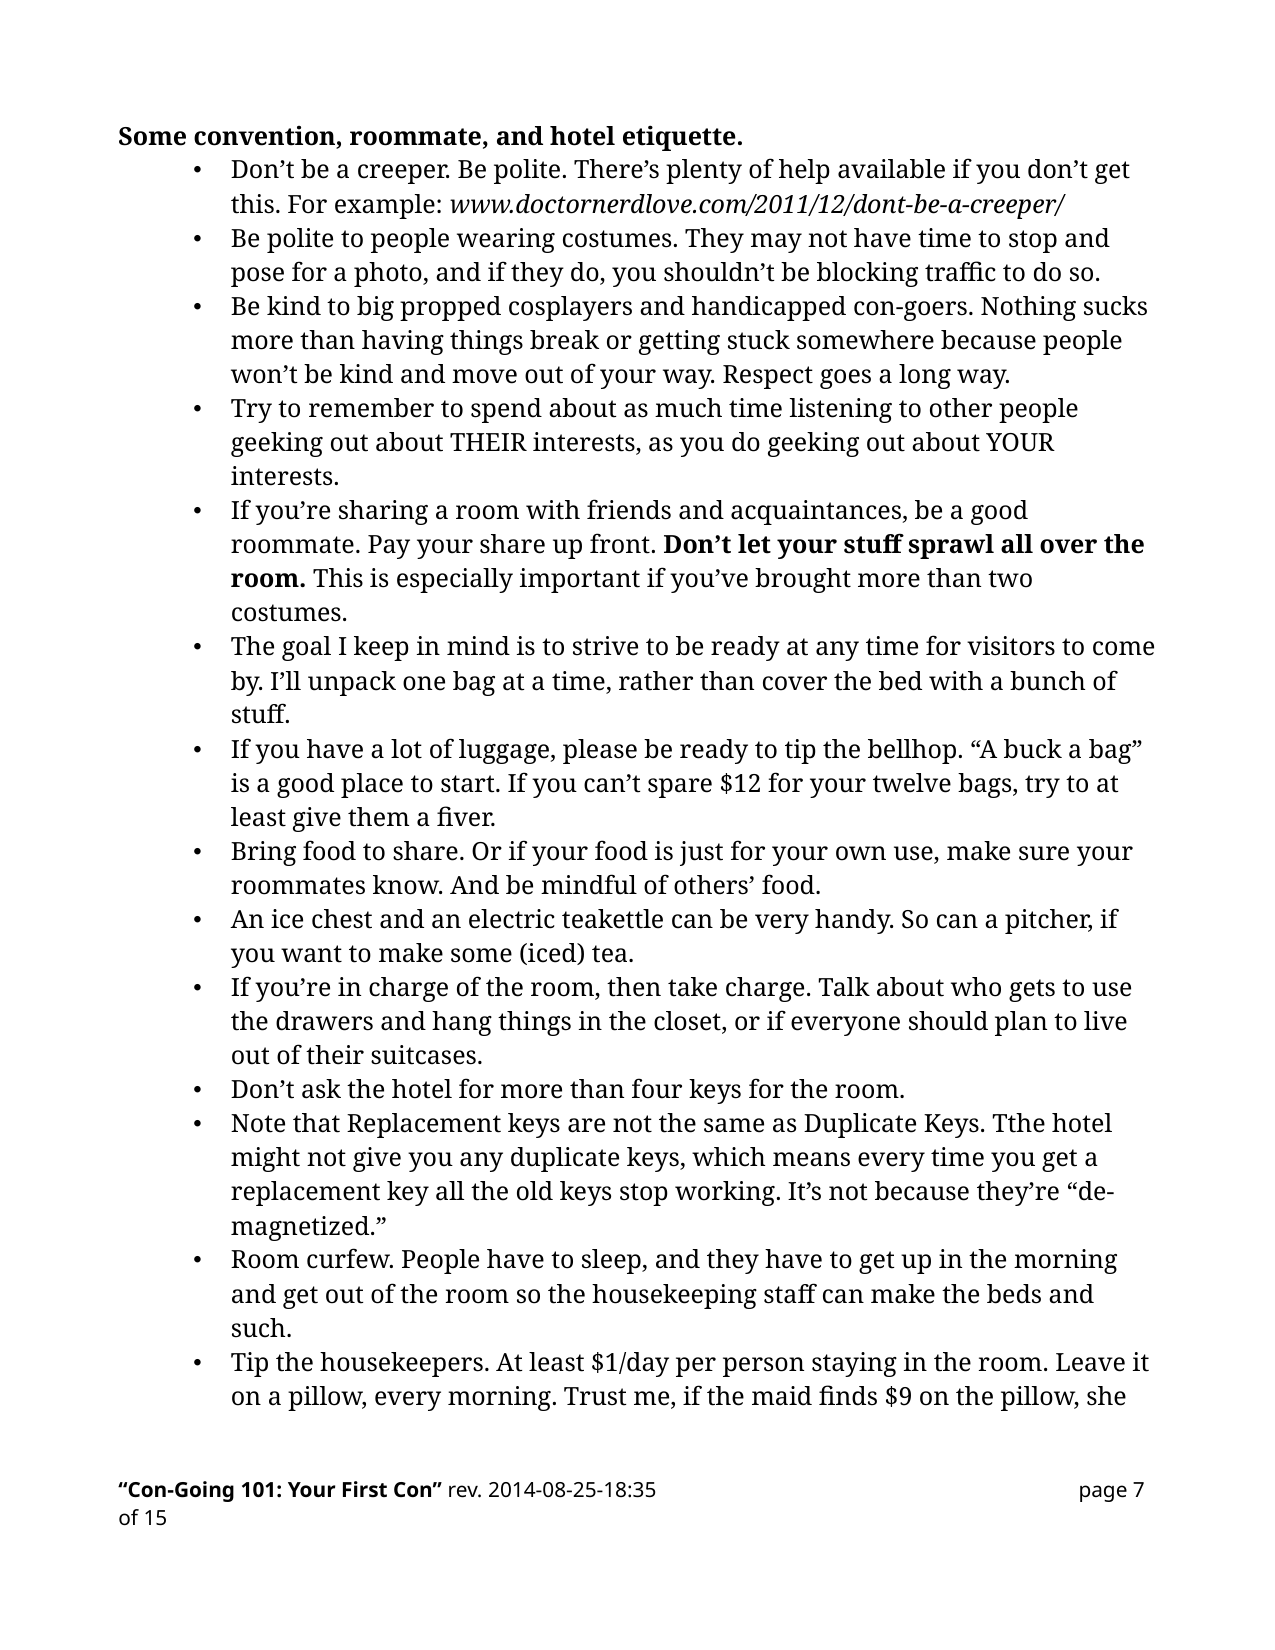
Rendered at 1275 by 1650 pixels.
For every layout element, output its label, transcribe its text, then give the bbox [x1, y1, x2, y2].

list Don’t ask the hotel for more than four keys for the room. [193, 1072, 1157, 1106]
list If you’re in charge of the room, then take charge. Talk about who gets to use the drawers and hang things in the closet, or if everyone should plan to live out of their suitcases. [193, 970, 1157, 1072]
list Be polite to people wearing costumes. They may not have time to stop and pose for a photo, and if they do, you shouldn’t be blocking traffic to do so. [193, 220, 1157, 288]
list If you’re sharing a room with friends and acquaintances, be a good roommate. Pay your share up front. Don’t let your stuff sprawl all over the room. This is especially important if you’ve brought more than two costumes. [193, 493, 1157, 629]
list Room curfew. People have to sleep, and they have to get up in the morning and get out of the room so the housekeeping staff can make the beds and such. [193, 1242, 1157, 1344]
list Don’t be a creeper. Be polite. There’s plenty of help available if you don’t get this. For example: www.doctornerdlove.com/2011/12/dont-be-a-creeper/ [193, 152, 1157, 220]
list Try to remember to spend about as much time listening to other people geeking out about THEIR interests, as you do geeking out about YOUR interests. [193, 391, 1157, 493]
list Note that Replacement keys are not the same as Duplicate Keys. Tthe hotel might not give you any duplicate keys, which means every time you get a replacement key all the old keys stop working. It’s not because they’re “de-magnetized.” [193, 1106, 1157, 1242]
list Bring food to share. Or if your food is just for your own use, make sure your roommates know. And be mindful of others’ food. [193, 833, 1157, 902]
list Be kind to big propped cosplayers and handicapped con-goers. Nothing sucks more than having things break or getting stuck somewhere because people won’t be kind and move out of your way. Respect goes a long way. [193, 288, 1157, 391]
list If you have a lot of luggage, please be ready to tip the bellhop. “A buck a bag” is a good place to start. If you can’t spare $12 for your twelve bags, try to at least give them a fiver. [193, 731, 1157, 833]
list The goal I keep in mind is to strive to be ready at any time for visitors to come by. I’ll unpack one bag at a time, rather than cover the bed with a bunch of stuff. [193, 629, 1157, 731]
text Some convention, roommate, and hotel etiquette. [118, 118, 1157, 152]
list An ice chest and an electric teakettle can be very handy. So can a pitcher, if you want to make some (iced) tea. [193, 902, 1157, 970]
list Tip the housekeepers. At least $1/day per person staying in the room. Leave it on a pillow, every morning. Trust me, if the maid finds $9 on the pillow, she [193, 1344, 1157, 1412]
